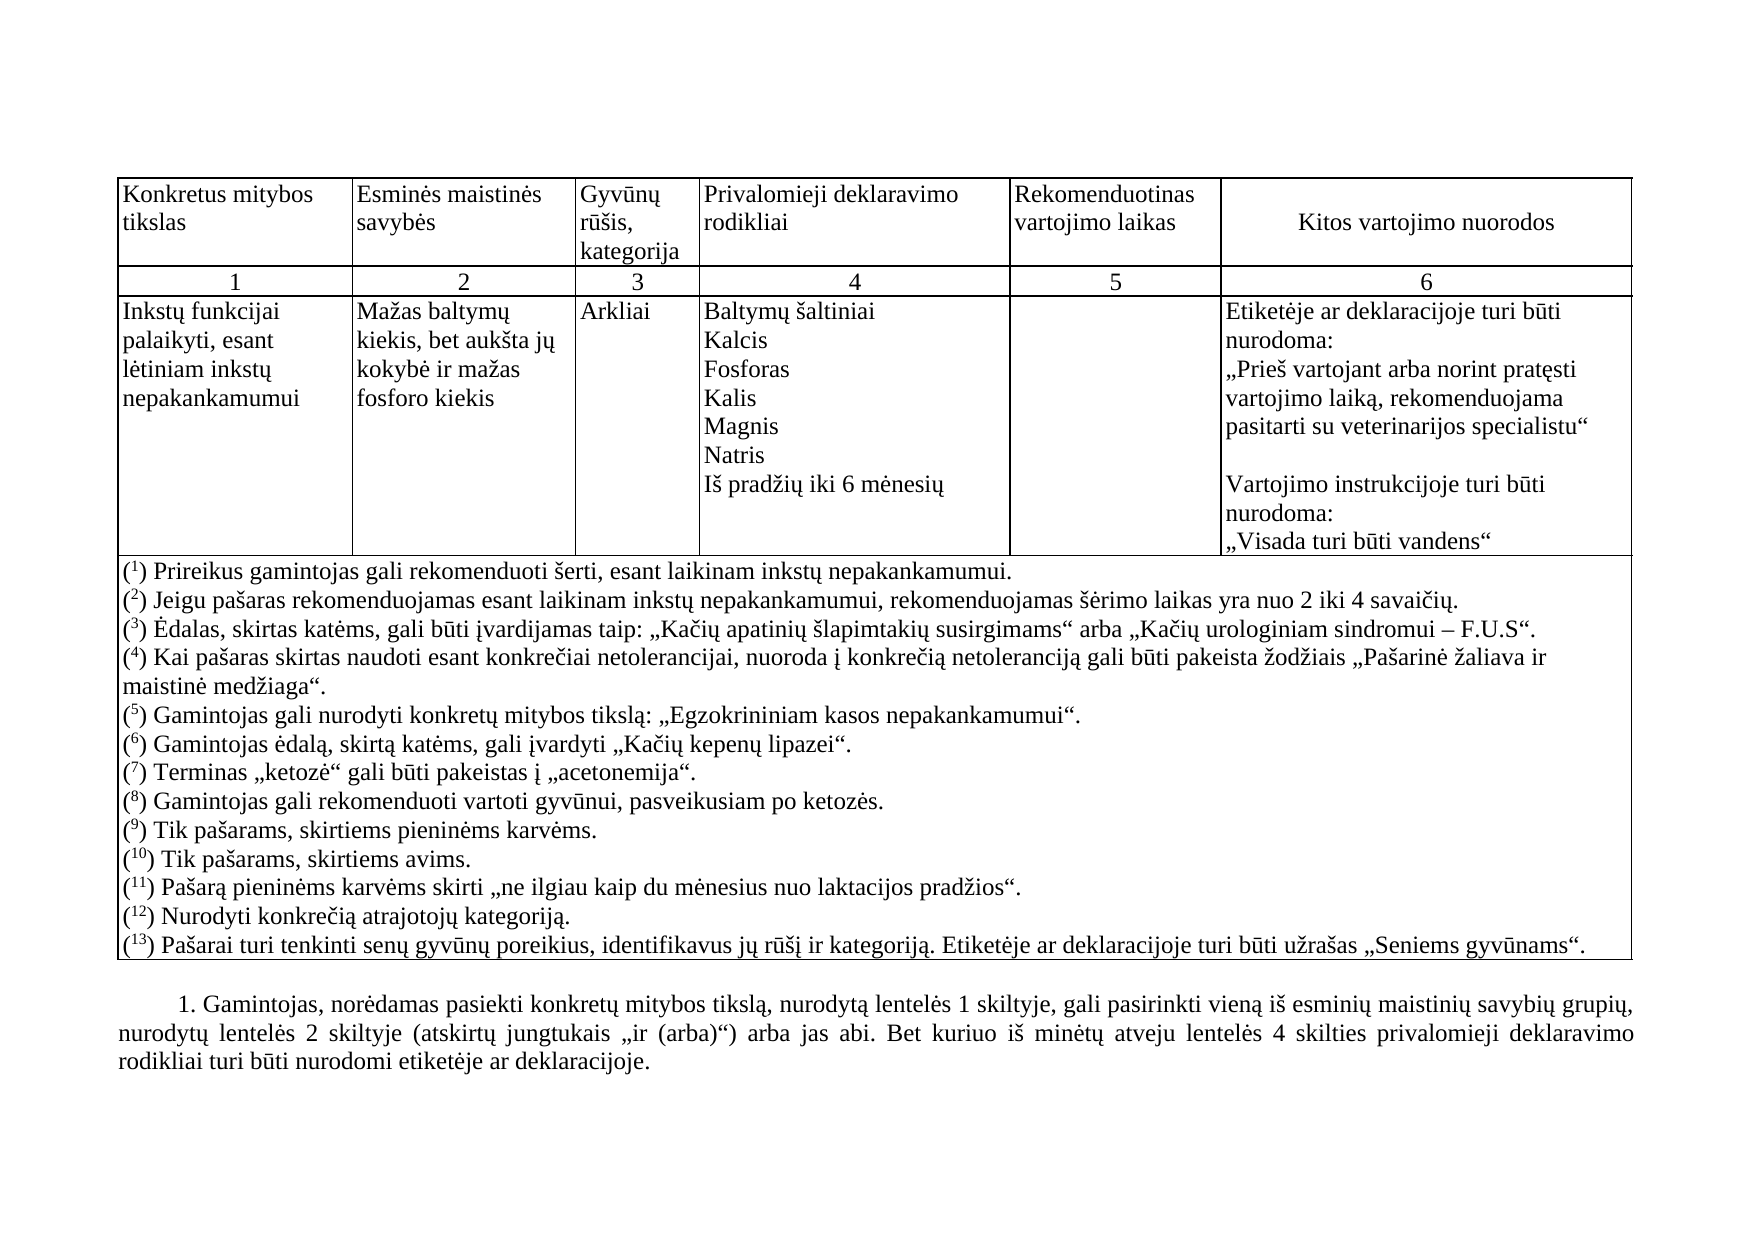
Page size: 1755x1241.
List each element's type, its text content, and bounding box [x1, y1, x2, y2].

table_cell 6 [1222, 267, 1631, 295]
table_header Konkretus mitybos tikslas [119, 179, 352, 265]
table_cell Baltymų šaltiniai Kalcis Fosforas Kalis Magnis Natris Iš pradžių iki 6 mėnesių [700, 297, 1009, 555]
table_cell 2 [353, 267, 575, 295]
table_cell Arkliai [576, 297, 699, 555]
table_cell (1) Prireikus gamintojas gali rekomenduoti šerti, esant laikinam inkstų nepakankamumui. (2) Jeigu pašaras rekomenduojamas esant laikinam inkstų nepakankamumui, rekomenduojamas šėrimo laikas yra nuo 2 iki 4 savaičių. (3) Ėdalas, skirtas katėms, gali būti įvardijamas taip: „Kačių apatinių šlapimtakių susirgimams“ arba „Kačių urologiniam sindromui – F.U.S“. (4) Kai pašaras skirtas naudoti esant konkrečiai netolerancijai, nuoroda į konkrečią netoleranciją gali būti pakeista žodžiais „Pašarinė žaliava ir maistinė medžiaga“. (5) Gamintojas gali nurodyti konkretų mitybos tikslą: „Egzokrininiam kasos nepakankamumui“. (6) Gamintojas ėdalą, skirtą katėms, gali įvardyti „Kačių kepenų lipazei“. (7) Terminas „ketozė“ gali būti pakeistas į „acetonemija“. (8) Gamintojas gali rekomenduoti vartoti gyvūnui, pasveikusiam po ketozės. (9) Tik pašarams, skirtiems pieninėms karvėms. (10) Tik pašarams, skirtiems avims. (11) Pašarą pieninėms karvėms skirti „ne ilgiau kaip du mėnesius nuo laktacijos pradžios“. (12) Nurodyti konkrečią atrajotojų kategoriją. (13) Pašarai turi tenkinti senų gyvūnų poreikius, identifikavus jų rūšį ir kategoriją. Etiketėje ar deklaracijoje turi būti užrašas „Seniems gyvūnams“. [119, 556, 1631, 959]
table_header Kitos vartojimo nuorodos [1222, 179, 1631, 265]
table_header Rekomenduotinas vartojimo laikas [1011, 179, 1220, 265]
table_header Gyvūnų rūšis, kategorija [576, 179, 699, 265]
text 1. Gamintojas, norėdamas pasiekti konkretų mitybos tikslą, nurodytą lentelės 1 skiltyje, gali pasirinkti vieną iš esminių maistinių savybių grupių, nurodytų lentelės 2 skiltyje (atskirtų jungtukais „ir (arba)“) arba jas abi. Bet kuriuo iš minėtų atveju lentelės 4 skilties privalomieji deklaravimo rodikliai turi būti nurodomi etiketėje ar deklaracijoje. [118, 989, 1636, 1075]
table_cell 1 [119, 267, 352, 295]
table_cell 5 [1011, 267, 1220, 295]
table_header Esminės maistinės savybės [353, 179, 575, 265]
table_cell [1011, 297, 1220, 555]
table_cell 4 [700, 267, 1009, 295]
table_cell Mažas baltymų kiekis, bet aukšta jų kokybė ir mažas fosforo kiekis [353, 297, 575, 555]
table_cell Inkstų funkcijai palaikyti, esant lėtiniam inkstų nepakankamumui [119, 297, 352, 555]
table_cell Etiketėje ar deklaracijoje turi būti nurodoma: „Prieš vartojant arba norint pratęsti vartojimo laiką, rekomenduojama pasitarti su veterinarijos specialistu“ Vartojimo instrukcijoje turi būti nurodoma: „Visada turi būti vandens“ [1222, 297, 1631, 555]
table_cell 3 [576, 267, 699, 295]
table_header Privalomieji deklaravimo rodikliai [700, 179, 1009, 265]
